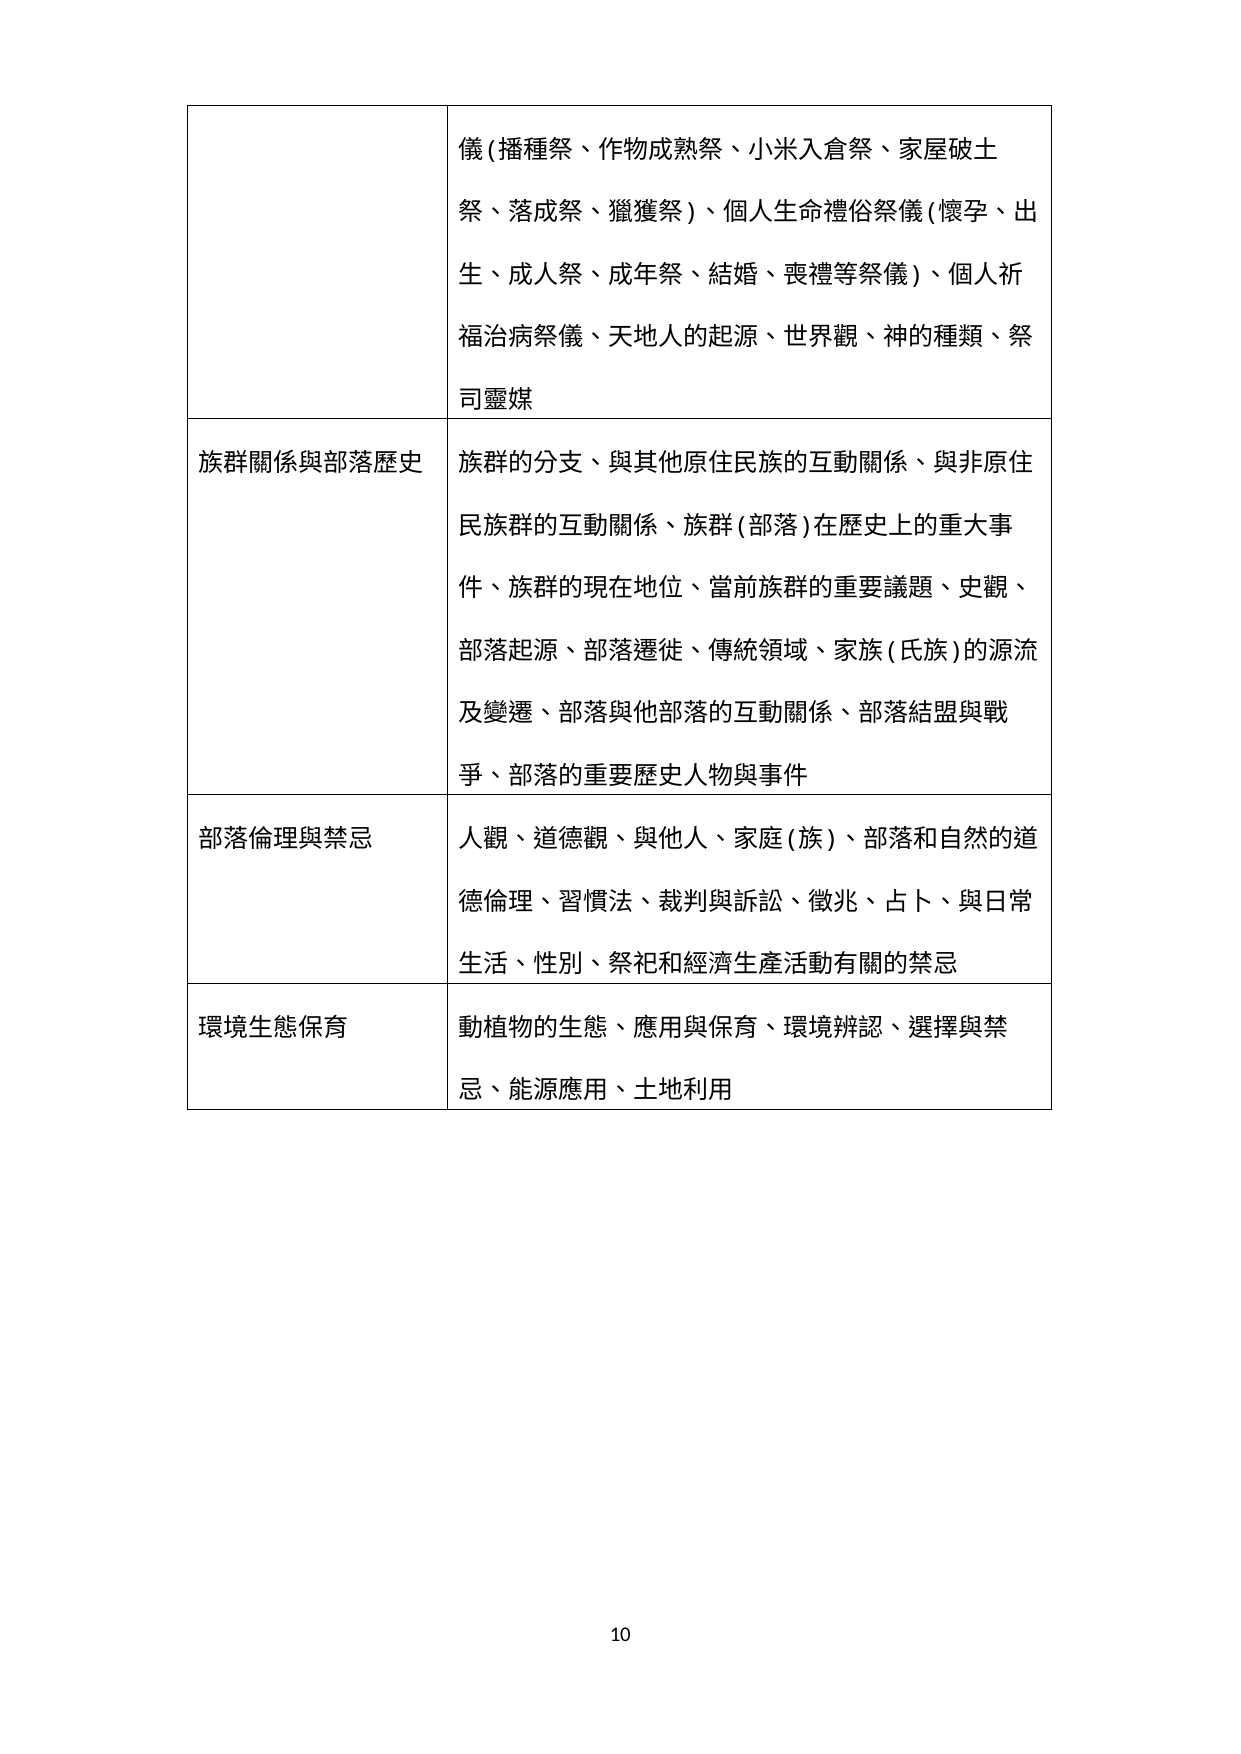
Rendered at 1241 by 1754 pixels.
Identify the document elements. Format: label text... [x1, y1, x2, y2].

table_cell [188, 106, 447, 418]
table_cell 族群關係與部落歷史 [188, 419, 447, 794]
table_cell 人觀、道德觀、與他人、家庭(族)、部落和自然的道德倫理、習慣法、裁判與訴訟、徵兆、占卜、與日常生活、性別、祭祀和經濟生產活動有關的禁忌 [448, 795, 1051, 983]
table_cell 動植物的生態、應用與保育、環境辨認、選擇與禁忌、能源應用、土地利用 [448, 984, 1051, 1109]
table_cell 環境生態保育 [188, 984, 447, 1109]
table_cell 部落倫理與禁忌 [188, 795, 447, 983]
table_cell 族群的分支、與其他原住民族的互動關係、與非原住民族群的互動關係、族群(部落)在歷史上的重大事件、族群的現在地位、當前族群的重要議題、史觀、部落起源、部落遷徙、傳統領域、家族(氏族)的源流及變遷、部落與他部落的互動關係、部落結盟與戰爭、部落的重要歷史人物與事件 [448, 419, 1051, 794]
table_cell 儀(播種祭、作物成熟祭、小米入倉祭、家屋破土祭、落成祭、獵獲祭)、個人生命禮俗祭儀(懷孕、出生、成人祭、成年祭、結婚、喪禮等祭儀)、個人祈福治病祭儀、天地人的起源、世界觀、神的種類、祭司靈媒 [448, 106, 1051, 418]
